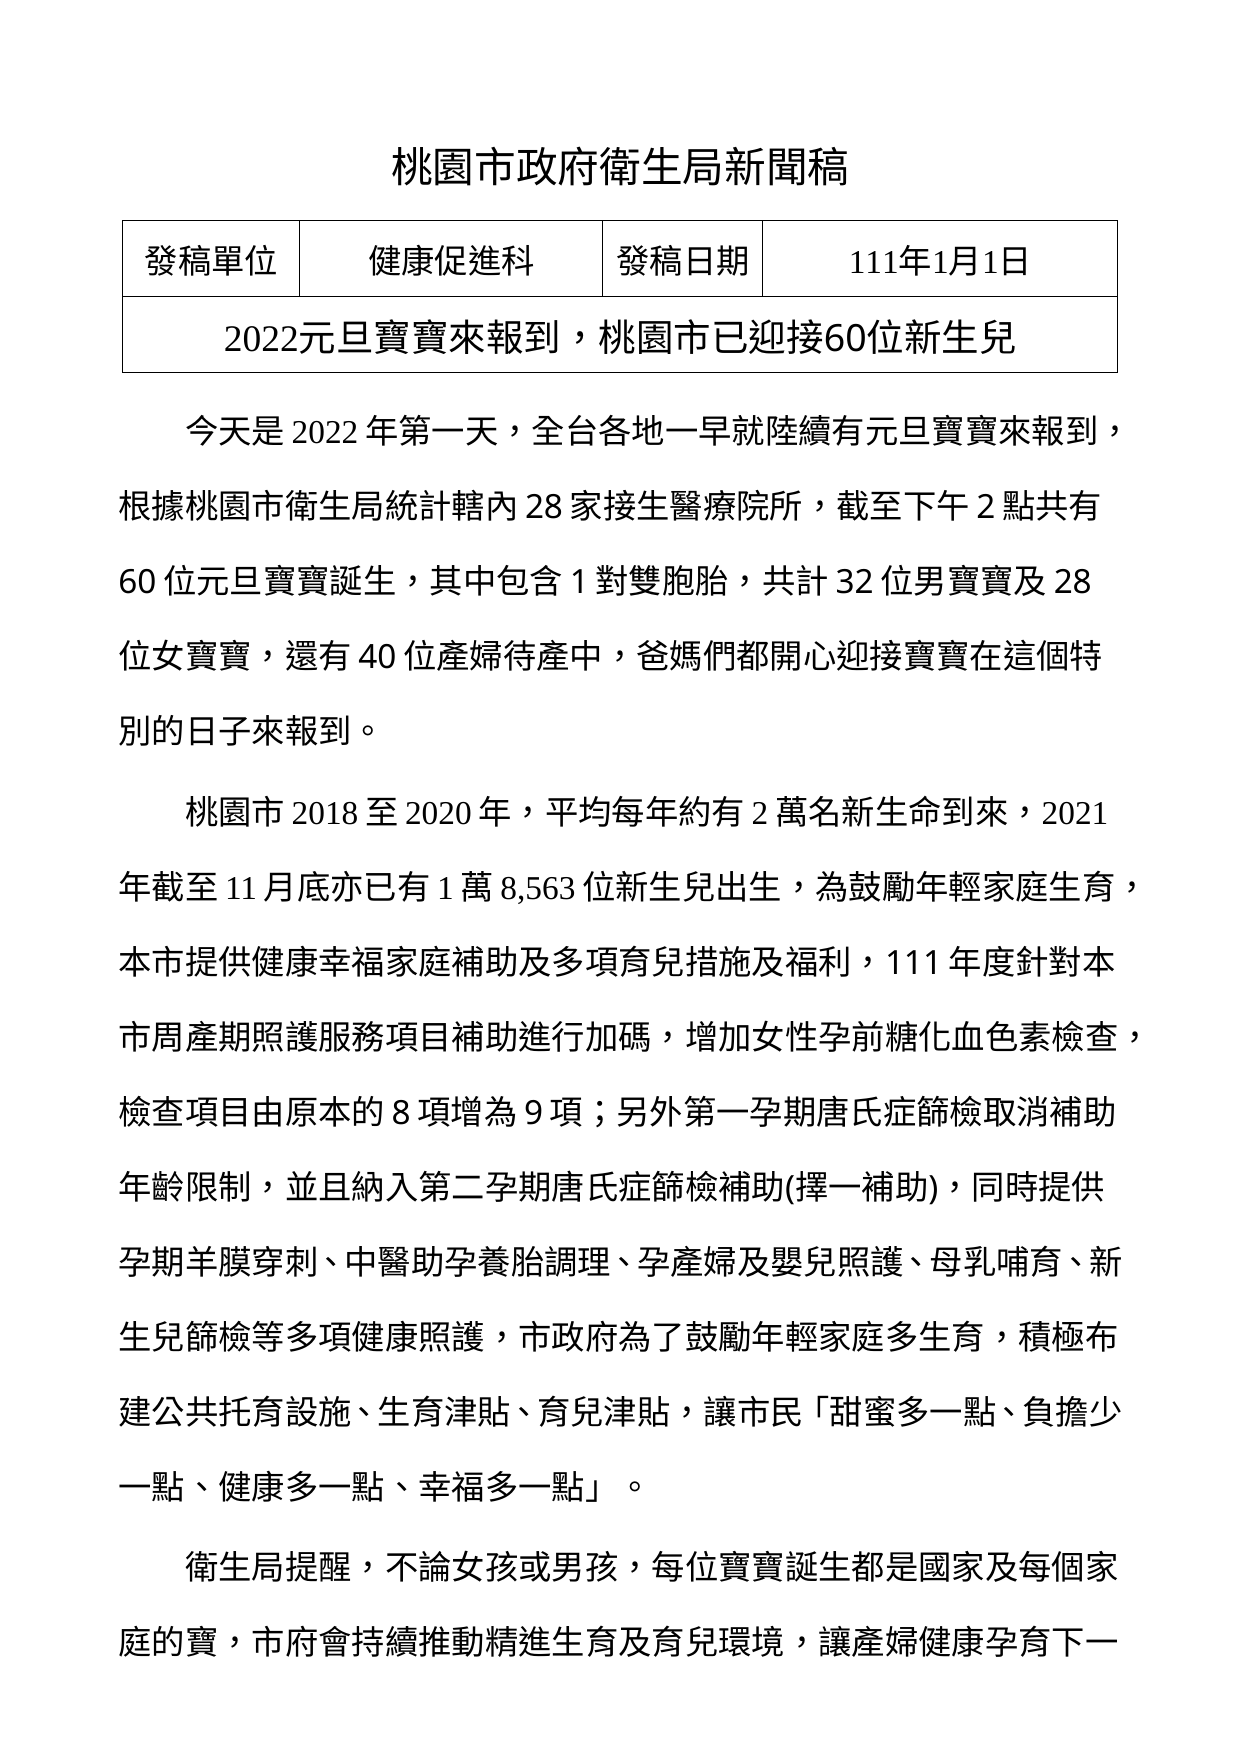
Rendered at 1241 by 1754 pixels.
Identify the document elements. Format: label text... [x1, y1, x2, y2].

table_cell 2022元旦寶寶來報到，桃園市已迎接60位新生兒 [123, 297, 1117, 372]
table_header 健康促進科 [300, 221, 602, 296]
text 今天是2022年第一天，全台各地一早就陸續有元旦寶寶來報到，根據桃園市衛生局統計轄內28家接生醫療院所，截至下午2點共有60位元旦寶寶誕生，其中包含1對雙胞胎，共計32位男寶寶及28位女寶寶，還有40位產婦待產中，爸媽們都開心迎接寶寶在這個特別的日子來報到。 [118, 392, 1122, 767]
table_header 發稿日期 [603, 221, 762, 296]
table_header 111年1月1日 [763, 221, 1117, 296]
text 衛生局提醒，不論女孩或男孩，每位寶寶誕生都是國家及每個家庭的寶，市府會持續推動精進生育及育兒環境，讓產婦健康孕育下一 [118, 1527, 1122, 1677]
text 桃園市2018至2020年，平均每年約有2萬名新生命到來，2021年截至11月底亦已有1萬8,563位新生兒出生，為鼓勵年輕家庭生育，本市提供健康幸福家庭補助及多項育兒措施及福利，111年度針對本市周產期照護服務項目補助進行加碼，增加女性孕前糖化血色素檢查，檢查項目由原本的8項增為9項；另外第一孕期唐氏症篩檢取消補助年齡限制，並且納入第二孕期唐氏症篩檢補助(擇一補助)，同時提供孕期羊膜穿刺、中醫助孕養胎調理、孕產婦及嬰兒照護、母乳哺育、新生兒篩檢等多項健康照護，市政府為了鼓勵年輕家庭多生育，積極布建公共托育設施、生育津貼、育兒津貼，讓市民「甜蜜多一點、負擔少一點、健康多一點、幸福多一點」。 [118, 772, 1122, 1522]
text 桃園市政府衛生局新聞稿 [118, 126, 1122, 201]
table_header 發稿單位 [123, 221, 299, 296]
